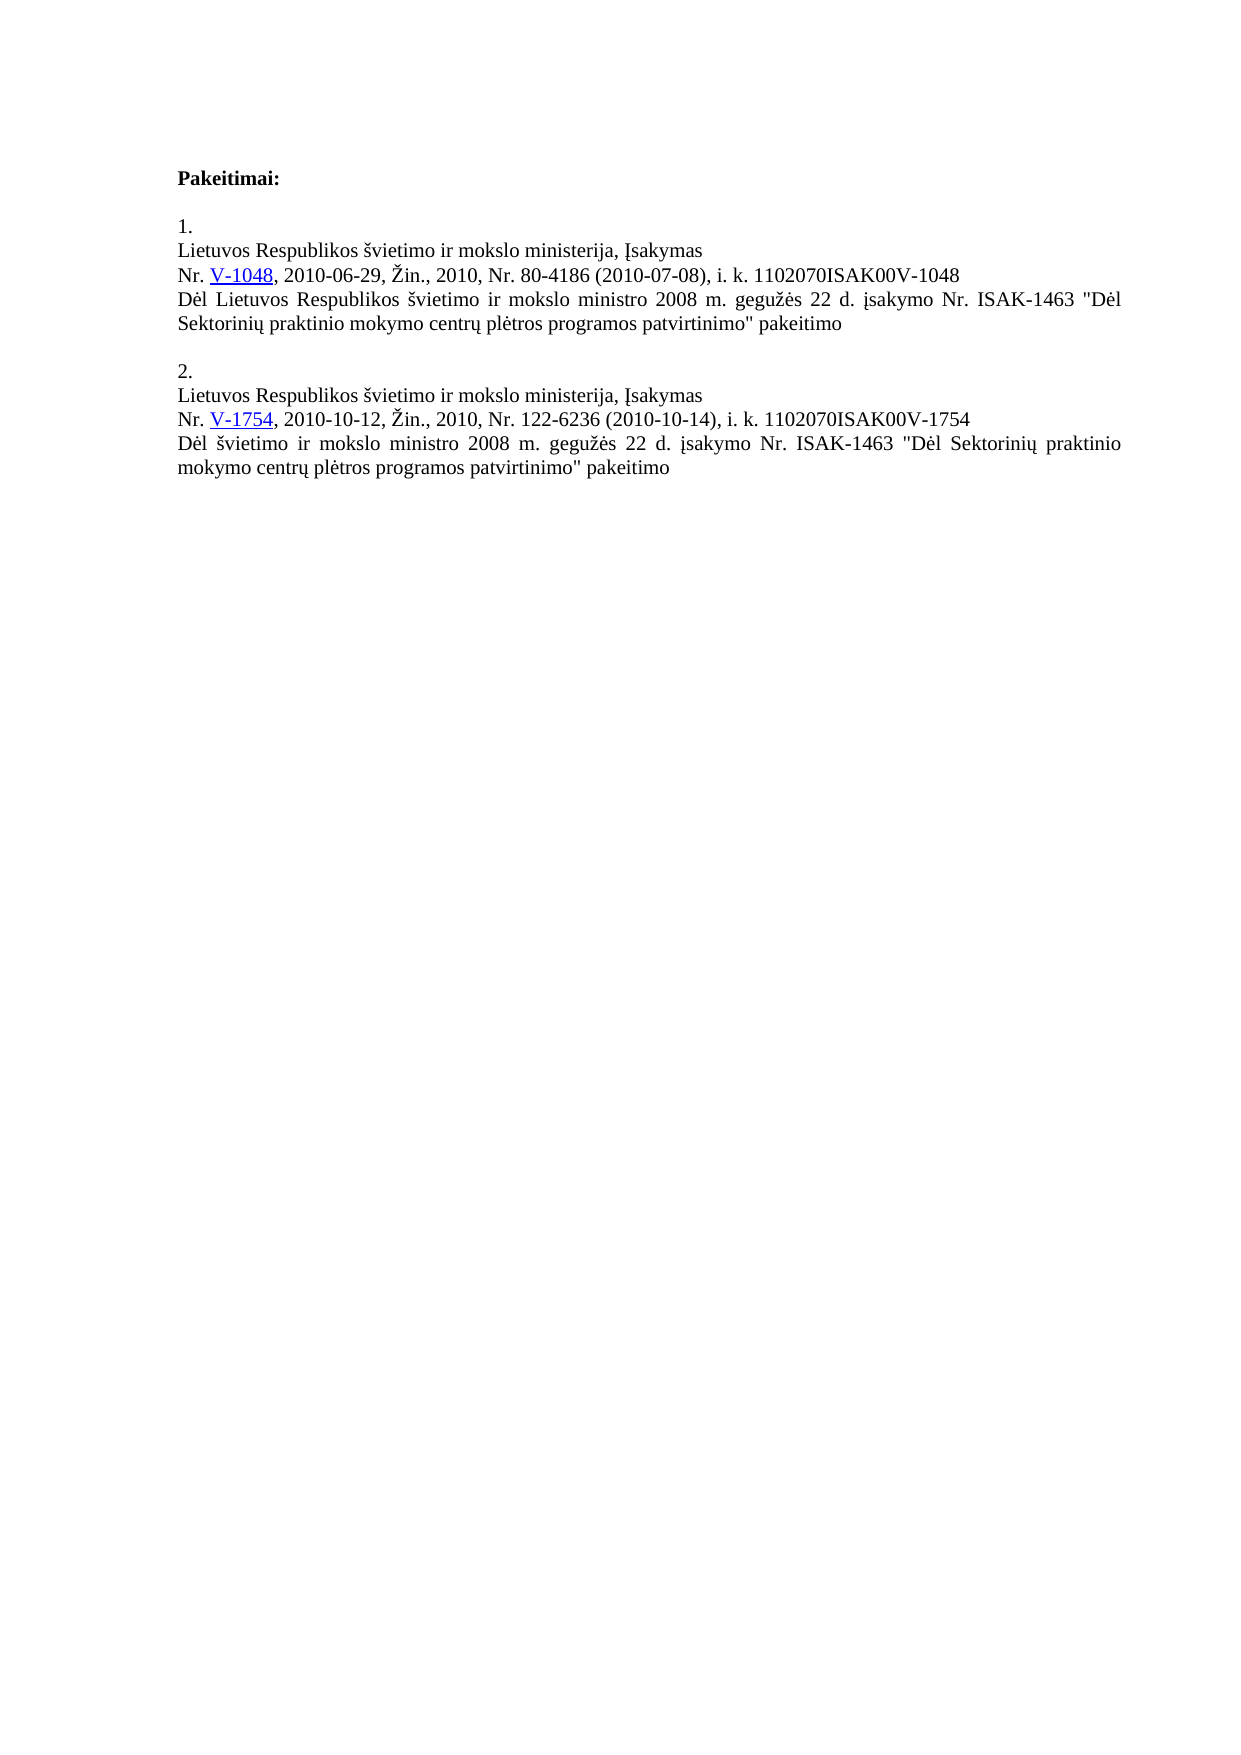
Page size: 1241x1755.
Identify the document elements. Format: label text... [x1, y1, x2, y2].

text Nr. V-1754, 2010-10-12, Žin., 2010, Nr. 122-6236 (2010-10-14), i. k. 1102070ISAK00V-1754 [177, 407, 1122, 431]
text Lietuvos Respublikos švietimo ir mokslo ministerija, Įsakymas [177, 383, 1122, 407]
text 1. [177, 214, 1122, 238]
text Lietuvos Respublikos švietimo ir mokslo ministerija, Įsakymas [177, 238, 1122, 262]
text Dėl Lietuvos Respublikos švietimo ir mokslo ministro 2008 m. gegužės 22 d. įsakymo Nr. ISAK-1463 "Dėl Sektorinių praktinio mokymo centrų plėtros programos patvirtinimo" pakeitimo [177, 287, 1122, 335]
text Dėl švietimo ir mokslo ministro 2008 m. gegužės 22 d. įsakymo Nr. ISAK-1463 "Dėl Sektorinių praktinio mokymo centrų plėtros programos patvirtinimo" pakeitimo [177, 431, 1122, 479]
text Nr. V-1048, 2010-06-29, Žin., 2010, Nr. 80-4186 (2010-07-08), i. k. 1102070ISAK00V-1048 [177, 262, 1122, 287]
text 2. [177, 359, 1122, 383]
text Pakeitimai: [177, 166, 1122, 190]
